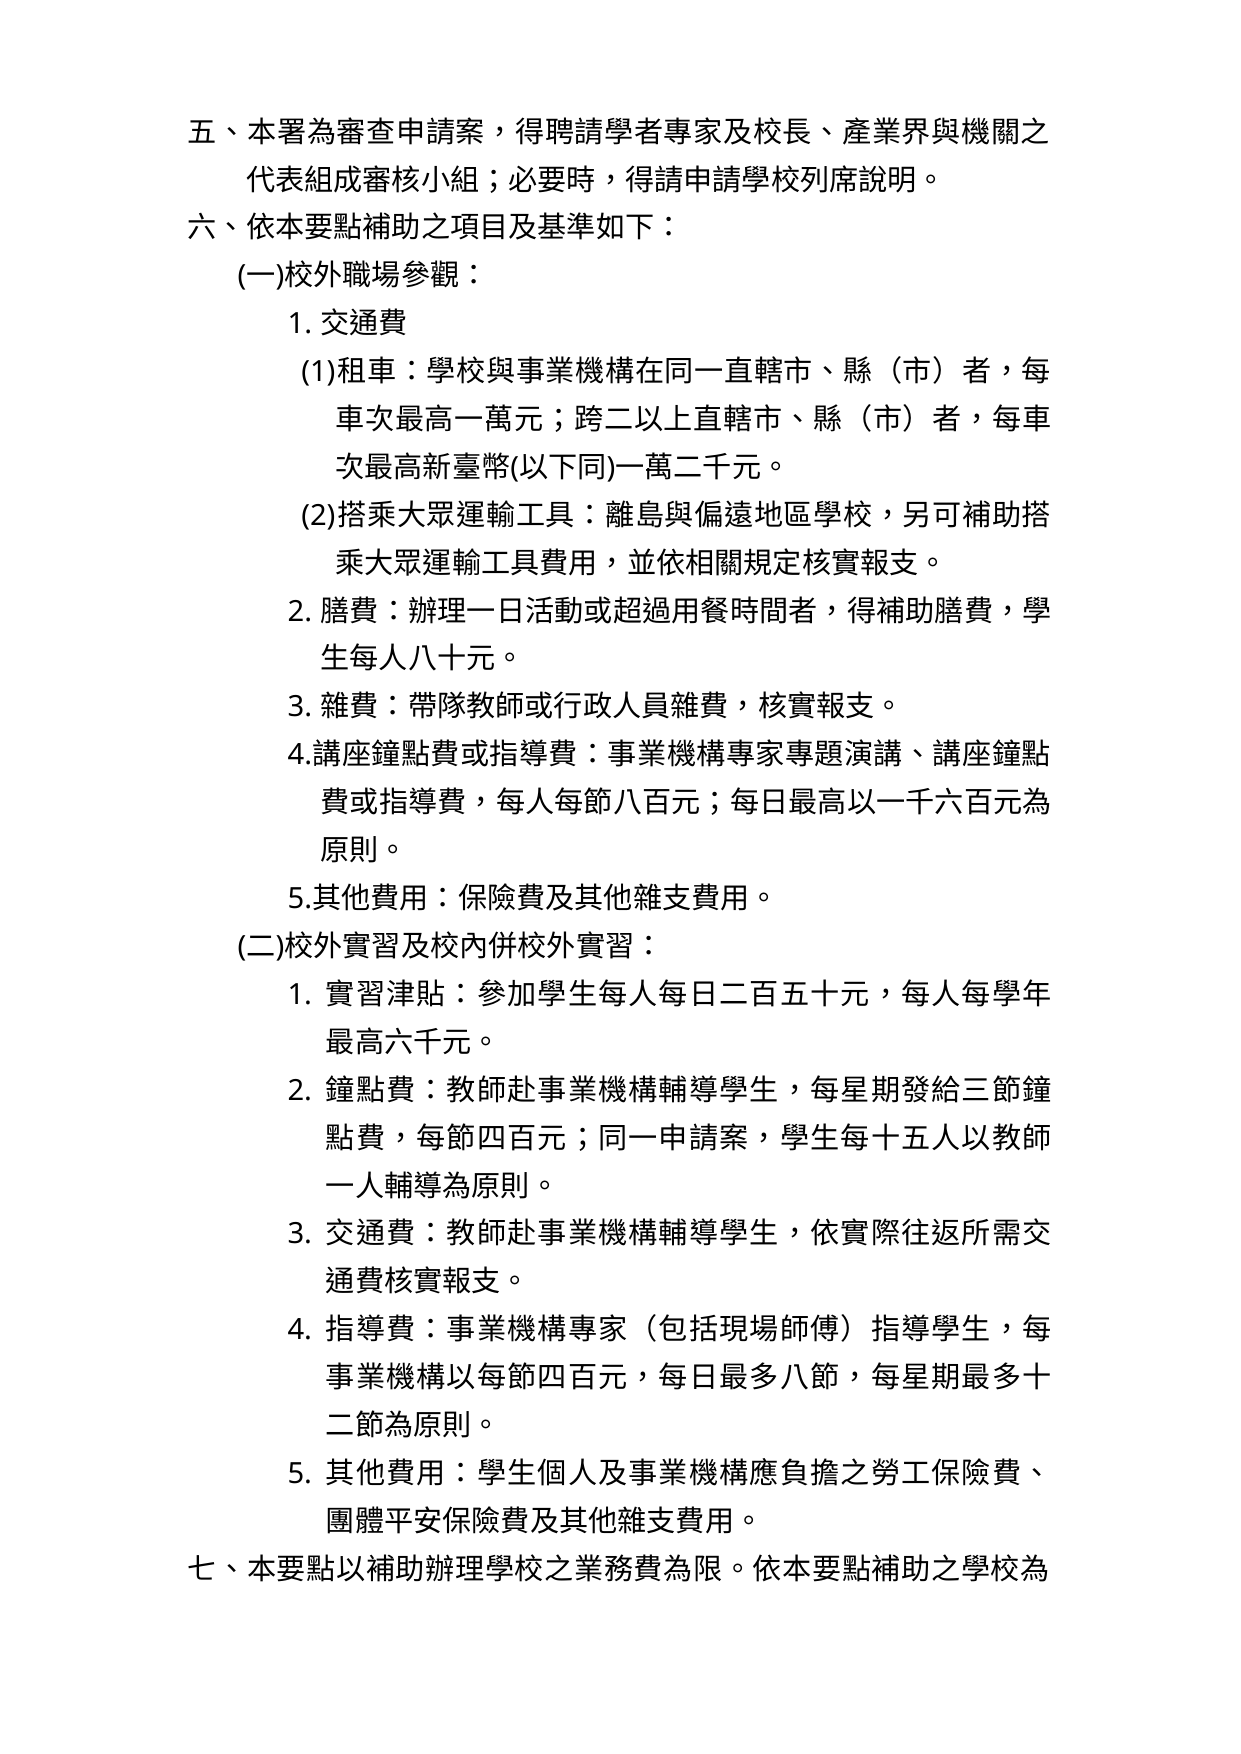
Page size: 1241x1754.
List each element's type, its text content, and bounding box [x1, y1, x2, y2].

text 4.講座鐘點費或指導費：事業機構專家專題演講、講座鐘點費或指導費，每人每節八百元；每日最高以一千六百元為原則。 [287, 726, 1053, 870]
text 六、依本要點補助之項目及基準如下： [187, 199, 1053, 247]
list 實習津貼：參加學生每人每日二百五十元，每人每學年最高六千元。 [287, 966, 1053, 1062]
list 租車：學校與事業機構在同一直轄市、縣（市）者，每車次最高一萬元；跨二以上直轄市、縣（市）者，每車次最高新臺幣(以下同)一萬二千元。 [335, 343, 1053, 487]
text (一)校外職場參觀： [237, 247, 1053, 295]
list 指導費：事業機構專家（包括現場師傅）指導學生，每事業機構以每節四百元，每日最多八節，每星期最多十二節為原則。 [287, 1301, 1053, 1445]
list 膳費：辦理一日活動或超過用餐時間者，得補助膳費，學生每人八十元。 [287, 583, 1053, 678]
list 鐘點費：教師赴事業機構輔導學生，每星期發給三節鐘點費，每節四百元；同一申請案，學生每十五人以教師一人輔導為原則。 [287, 1062, 1053, 1206]
list 交通費 [287, 295, 1053, 343]
list 搭乘大眾運輸工具：離島與偏遠地區學校，另可補助搭乘大眾運輸工具費用，並依相關規定核實報支。 [335, 487, 1053, 583]
text 5.其他費用：保險費及其他雜支費用。 [287, 870, 1053, 918]
list 交通費：教師赴事業機構輔導學生，依實際往返所需交通費核實報支。 [287, 1206, 1053, 1301]
text 七、本要點以補助辦理學校之業務費為限。依本要點補助之學校為 [187, 1541, 1053, 1589]
list 其他費用：學生個人及事業機構應負擔之勞工保險費、團體平安保險費及其他雜支費用。 [287, 1445, 1053, 1541]
text (二)校外實習及校內併校外實習： [237, 918, 1053, 966]
list 雜費：帶隊教師或行政人員雜費，核實報支。 [287, 678, 1053, 726]
text 五、本署為審查申請案，得聘請學者專家及校長、產業界與機關之代表組成審核小組；必要時，得請申請學校列席說明。 [187, 103, 1053, 199]
